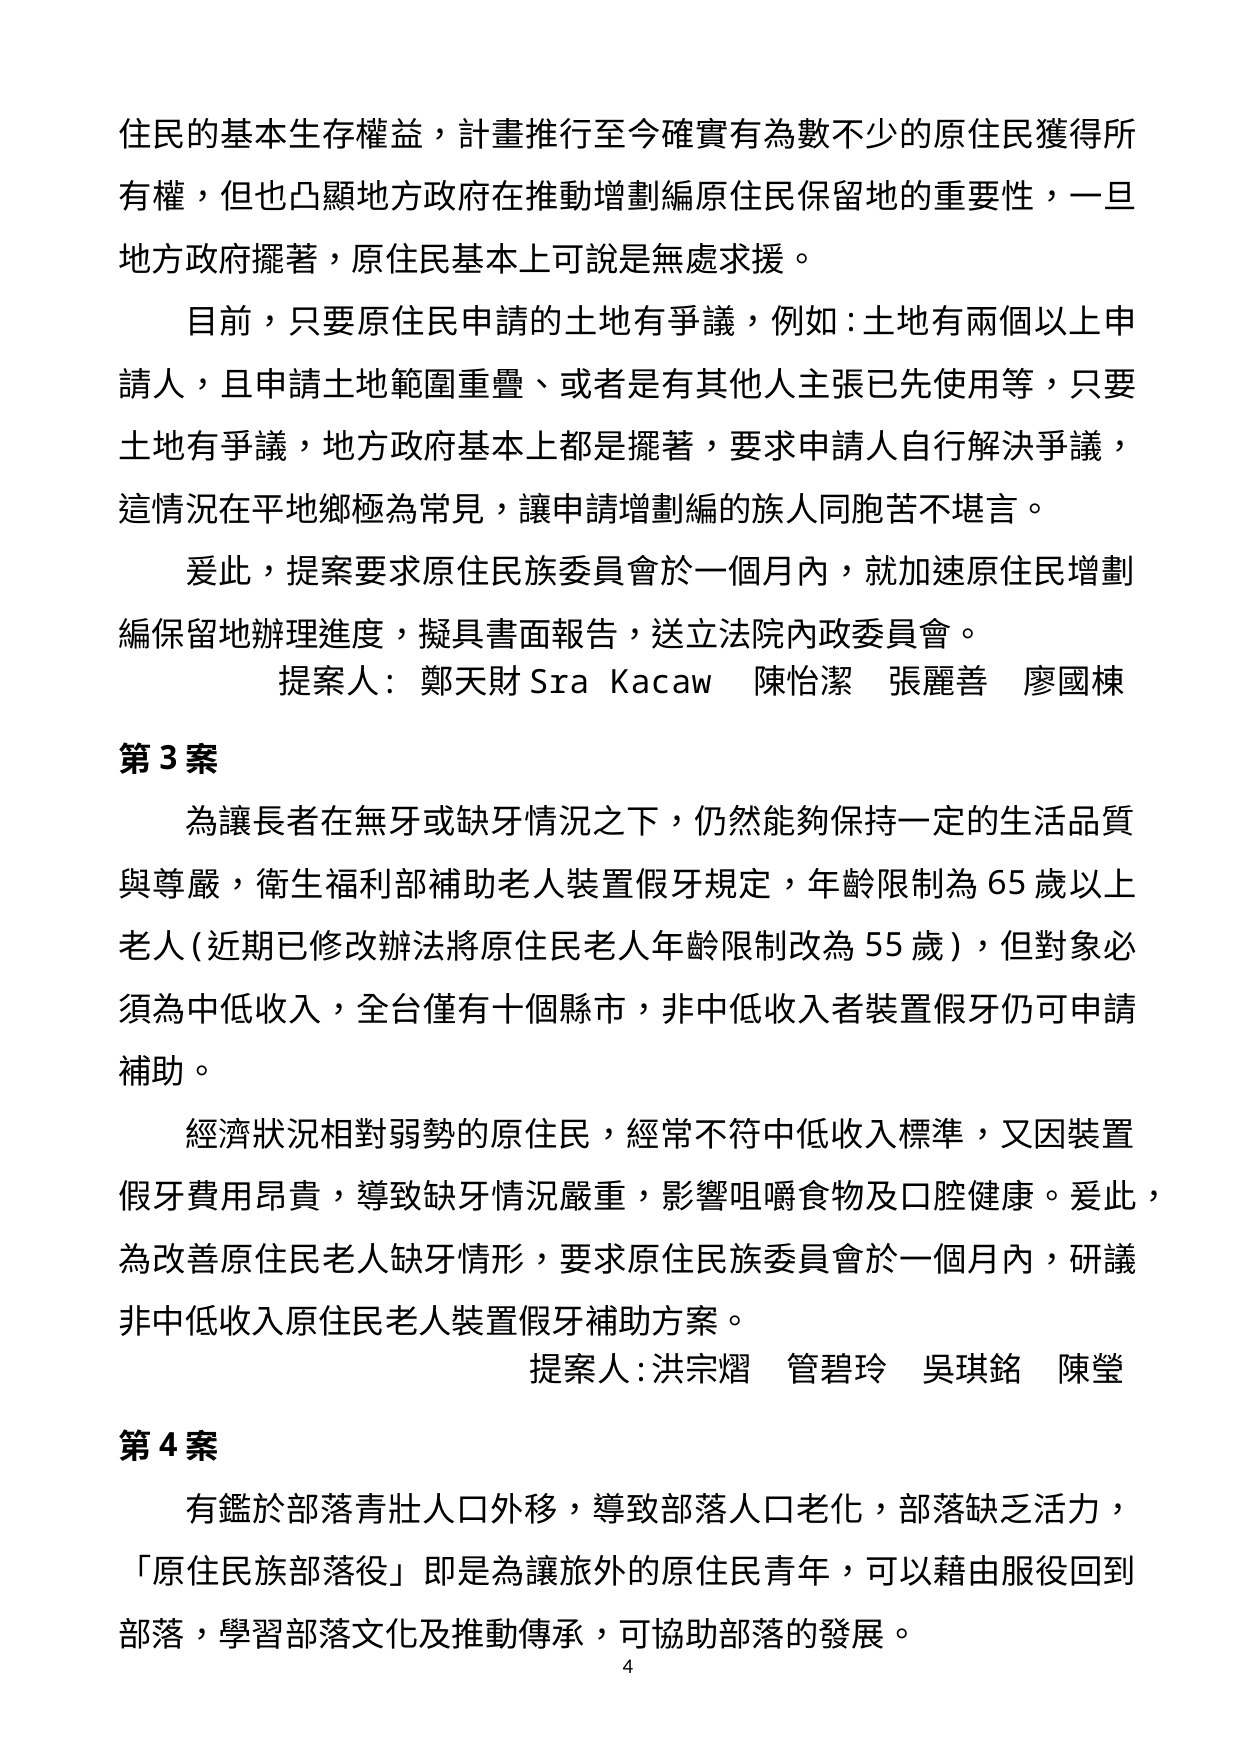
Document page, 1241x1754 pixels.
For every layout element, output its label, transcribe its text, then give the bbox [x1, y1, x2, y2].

text 第3案 [118, 715, 1137, 777]
text 第4案 [118, 1402, 1137, 1465]
text 經濟狀況相對弱勢的原住民，經常不符中低收入標準，又因裝置假牙費用昂貴，導致缺牙情況嚴重，影響咀嚼食物及口腔健康。爰此，為改善原住民老人缺牙情形，要求原住民族委員會於一個月內，研議非中低收入原住民老人裝置假牙補助方案。 [118, 1090, 1137, 1340]
text 提案人: 鄭天財Sra Kacaw 陳怡潔 張麗善 廖國棟 [118, 652, 1124, 704]
text 為讓長者在無牙或缺牙情況之下，仍然能夠保持一定的生活品質與尊嚴，衛生福利部補助老人裝置假牙規定，年齡限制為65歲以上老人(近期已修改辦法將原住民老人年齡限制改為55歲)，但對象必須為中低收入，全台僅有十個縣市，非中低收入者裝置假牙仍可申請補助。 [118, 777, 1137, 1090]
text 爰此，提案要求原住民族委員會於一個月內，就加速原住民增劃編保留地辦理進度，擬具書面報告，送立法院內政委員會。 [118, 527, 1137, 652]
text 住民的基本生存權益，計畫推行至今確實有為數不少的原住民獲得所有權，但也凸顯地方政府在推動增劃編原住民保留地的重要性，一旦地方政府擺著，原住民基本上可說是無處求援。 [118, 90, 1137, 277]
text 有鑑於部落青壯人口外移，導致部落人口老化，部落缺乏活力，「原住民族部落役」即是為讓旅外的原住民青年，可以藉由服役回到部落，學習部落文化及推動傳承，可協助部落的發展。 [118, 1465, 1137, 1652]
text 提案人:洪宗熠 管碧玲 吳琪銘 陳瑩 [118, 1340, 1124, 1392]
text 目前，只要原住民申請的土地有爭議，例如:土地有兩個以上申請人，且申請土地範圍重疊、或者是有其他人主張已先使用等，只要土地有爭議，地方政府基本上都是擺著，要求申請人自行解決爭議，這情況在平地鄉極為常見，讓申請增劃編的族人同胞苦不堪言。 [118, 277, 1137, 527]
